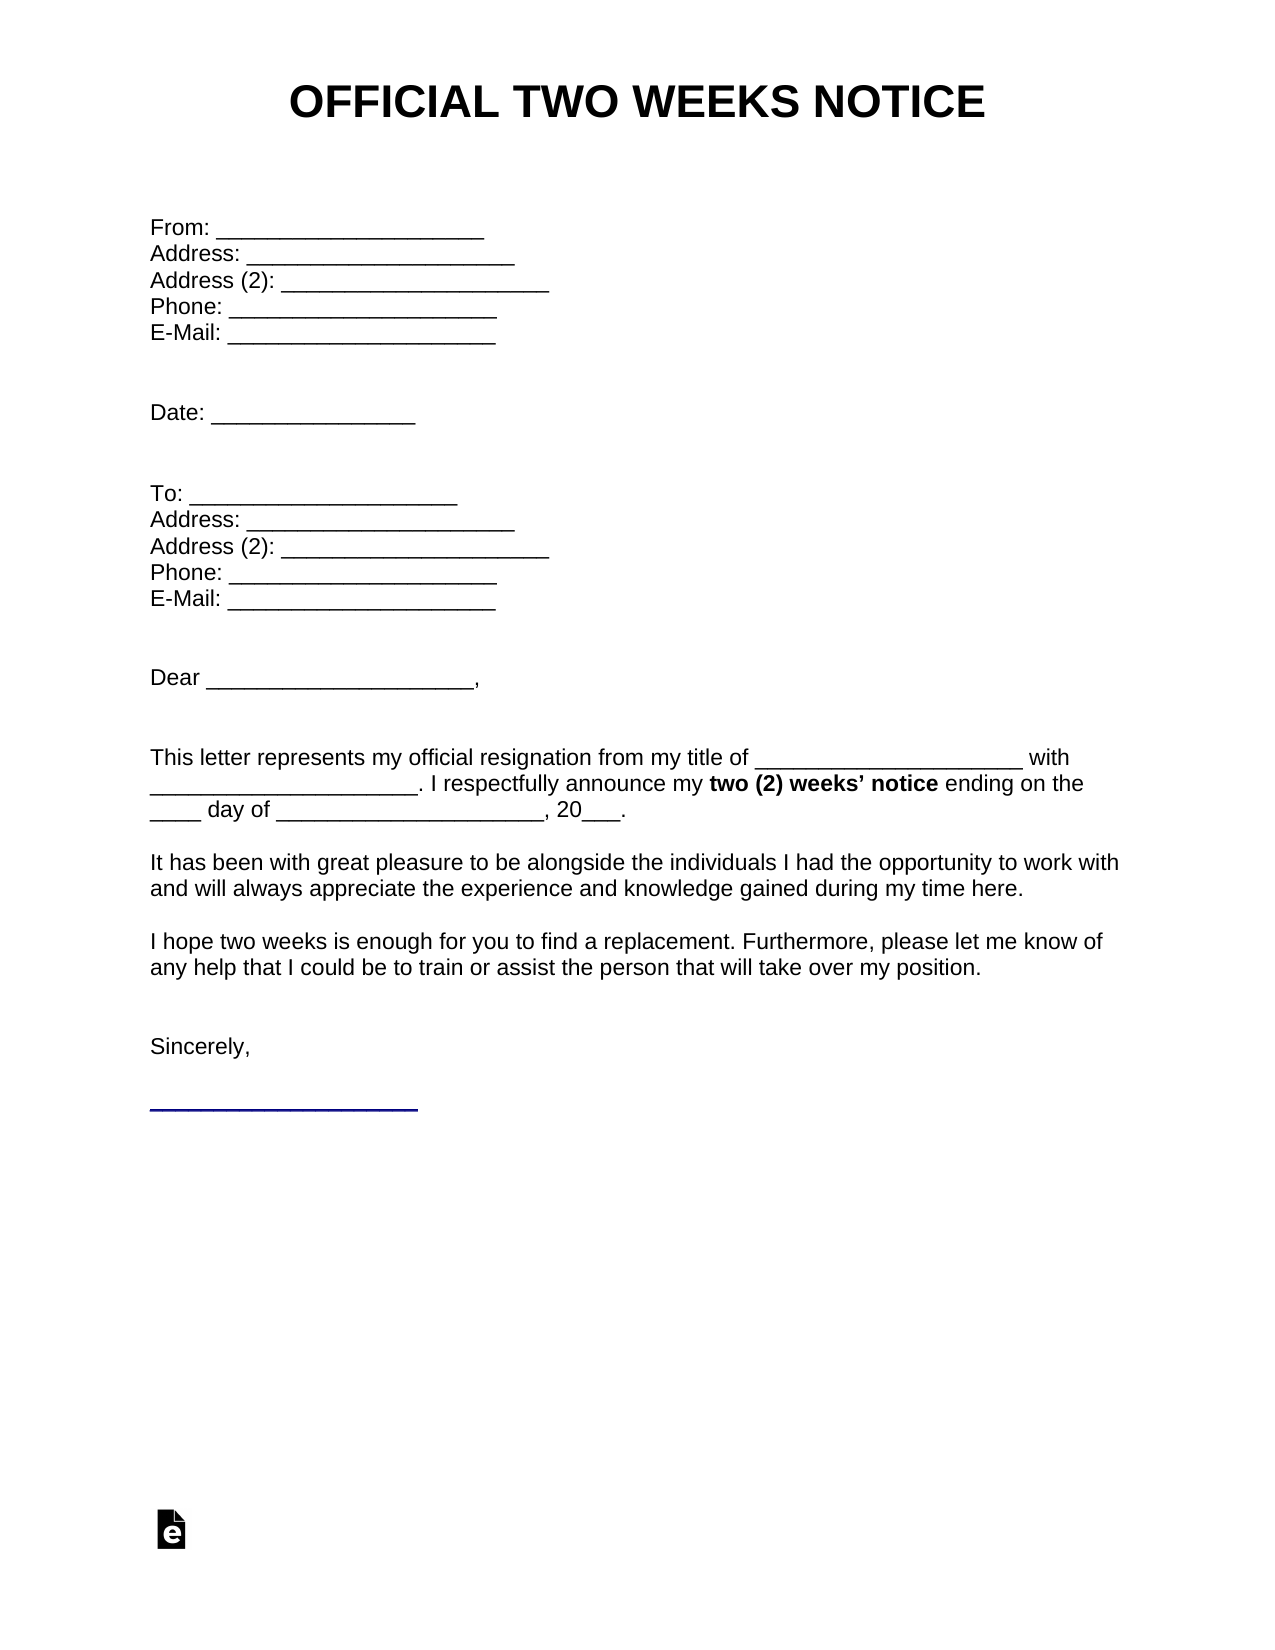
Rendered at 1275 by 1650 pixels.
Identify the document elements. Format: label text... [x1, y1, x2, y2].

subtitle Dear _____________________, [150, 664, 1125, 691]
text _____________________ [150, 1086, 1125, 1112]
text I hope two weeks is enough for you to find a replacement. Furthermore, please let me know of any help that I could be to train or assist the person that will take over my position. [150, 928, 1125, 981]
text Address (2): _____________________ Phone: _____________________ E-Mail: _____________________ [150, 533, 1125, 612]
text This letter represents my official resignation from my title of _____________________ with _____________________. I respectfully announce my two (2) weeks’ notice ending on the ____ day of _____________________, 20___. [150, 743, 1125, 822]
subtitle From: _____________________ Address: _____________________ [150, 214, 1125, 267]
text Date: ________________ [150, 398, 1125, 425]
text Address (2): _____________________ Phone: _____________________ E-Mail: _____________________ [150, 267, 1125, 346]
text It has been with great pleasure to be alongside the individuals I had the opportunity to work with and will always appreciate the experience and knowledge gained during my time here. [150, 849, 1125, 902]
subtitle OFFICIAL TWO WEEKS NOTICE [150, 75, 1125, 128]
text To: _____________________ Address: _____________________ [150, 480, 1125, 533]
text Sincerely, [150, 1033, 1125, 1060]
